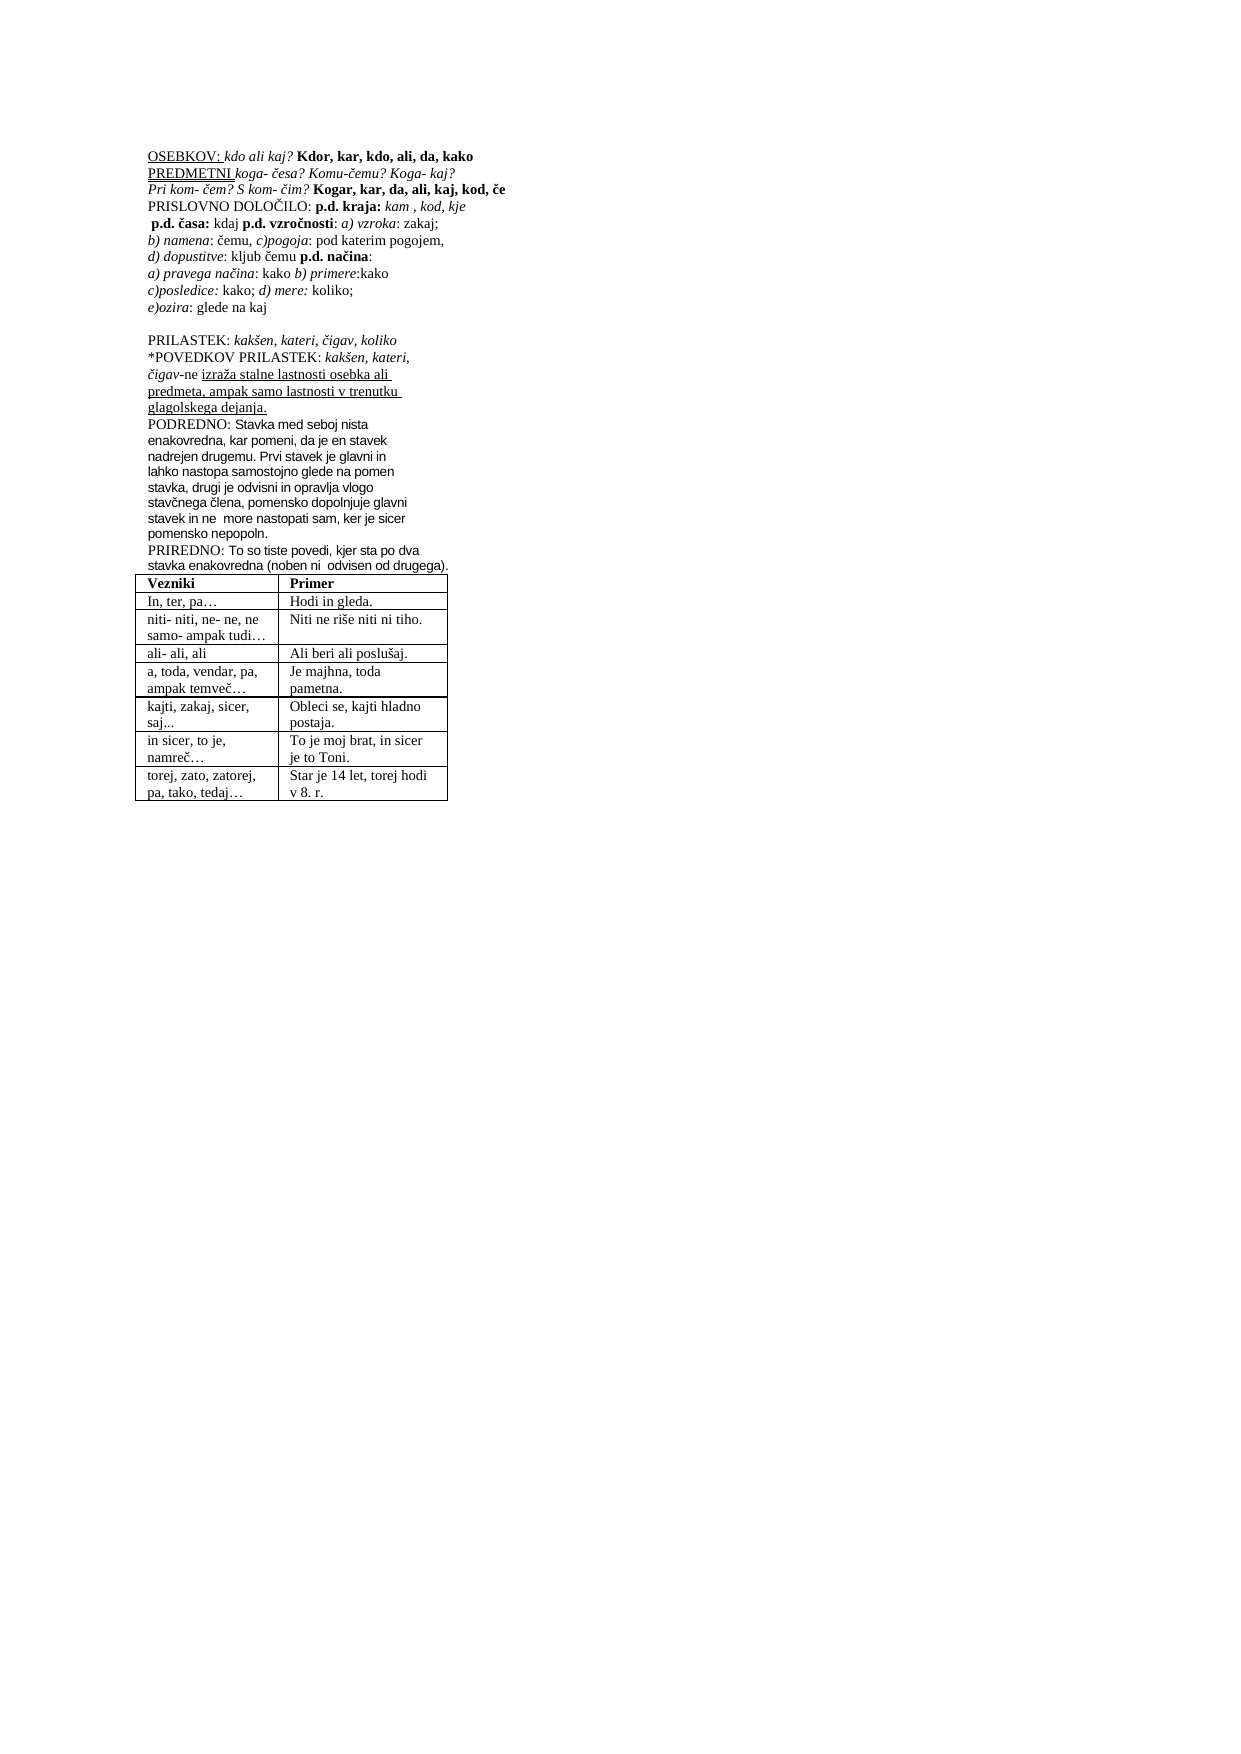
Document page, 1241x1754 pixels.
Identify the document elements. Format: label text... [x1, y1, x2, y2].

text stavka enakovredna (noben ni odvisen od drugega). [148, 558, 1093, 574]
table_cell torej, zato, zatorej, pa, tako, tedaj… [136, 767, 278, 800]
text stavka, drugi je odvisni in opravlja vlogo [148, 479, 1093, 495]
text PRISLOVNO DOLOČILO: p.d. kraja: kam , kod, kje [148, 198, 1093, 215]
text čigav-ne izraža stalne lastnosti osebka ali [148, 366, 1093, 382]
text OSEBKOV: kdo ali kaj? Kdor, kar, kdo, ali, da, kako [148, 148, 1093, 164]
table_cell Star je 14 let, torej hodi v 8. r. [279, 767, 447, 800]
text PRILASTEK: kakšen, kateri, čigav, koliko [148, 332, 1093, 349]
table_cell ali- ali, ali [136, 645, 278, 662]
text stavčnega člena, pomensko dopolnjuje glavni [148, 495, 1093, 510]
table_cell in sicer, to je, namreč… [136, 732, 278, 766]
table_cell To je moj brat, in sicer je to Toni. [279, 732, 447, 766]
table_cell a, toda, vendar, pa, ampak temveč… [136, 663, 278, 696]
text p.d. časa: kdaj p.d. vzročnosti: a) vzroka: zakaj; [148, 215, 1093, 231]
table_cell Niti ne riše niti ni tiho. [279, 610, 447, 644]
text stavek in ne more nastopati sam, ker je sicer [148, 510, 1093, 526]
table_cell Je majhna, toda pametna. [279, 663, 447, 696]
text *POVEDKOV PRILASTEK: kakšen, kateri, [148, 349, 1093, 366]
text predmeta, ampak samo lastnosti v trenutku [148, 382, 1093, 399]
table_header Vezniki [136, 575, 278, 592]
text b) namena: čemu, c)pogoja: pod katerim pogojem, [148, 231, 1093, 248]
text lahko nastopa sa­mostojno glede na pomen [148, 464, 1093, 479]
text Pri kom- čem? S kom- čim? Kogar, kar, da, ali, kaj, kod, če [148, 181, 1093, 198]
text pomensko nepopoln. [148, 526, 1093, 541]
text PODREDNO: Stavka med seboj nista [148, 416, 1093, 433]
table_cell In, ter, pa… [136, 593, 278, 609]
table_header Primer [279, 575, 447, 592]
text c)posledice: kako; d) mere: koliko; [148, 282, 1093, 298]
text PREDMETNI koga- česa? Komu-čemu? Koga- kaj? [148, 164, 1093, 181]
table_cell niti- niti, ne- ne, ne samo- ampak tudi… [136, 610, 278, 644]
text a) pravega načina: kako b) primere:kako [148, 265, 1093, 282]
text glagolskega dejanja. [148, 399, 1093, 416]
text e)ozira: glede na kaj [148, 298, 1093, 315]
text d) dopustitve: kljub čemu p.d. načina: [148, 248, 1093, 265]
text nadrejen drugemu. Prvi stavek je glavni in [148, 448, 1093, 464]
table_cell Ali beri ali poslušaj. [279, 645, 447, 662]
table_cell Hodi in gleda. [279, 593, 447, 609]
text PRIREDNO: To so tiste povedi, kjer sta po dva [148, 541, 1093, 558]
text enakovredna, kar pomeni, da je en stavek [148, 433, 1093, 448]
table_cell Obleci se, kajti hladno postaja. [279, 698, 447, 731]
table_cell kajti, zakaj, sicer, saj... [136, 698, 278, 731]
